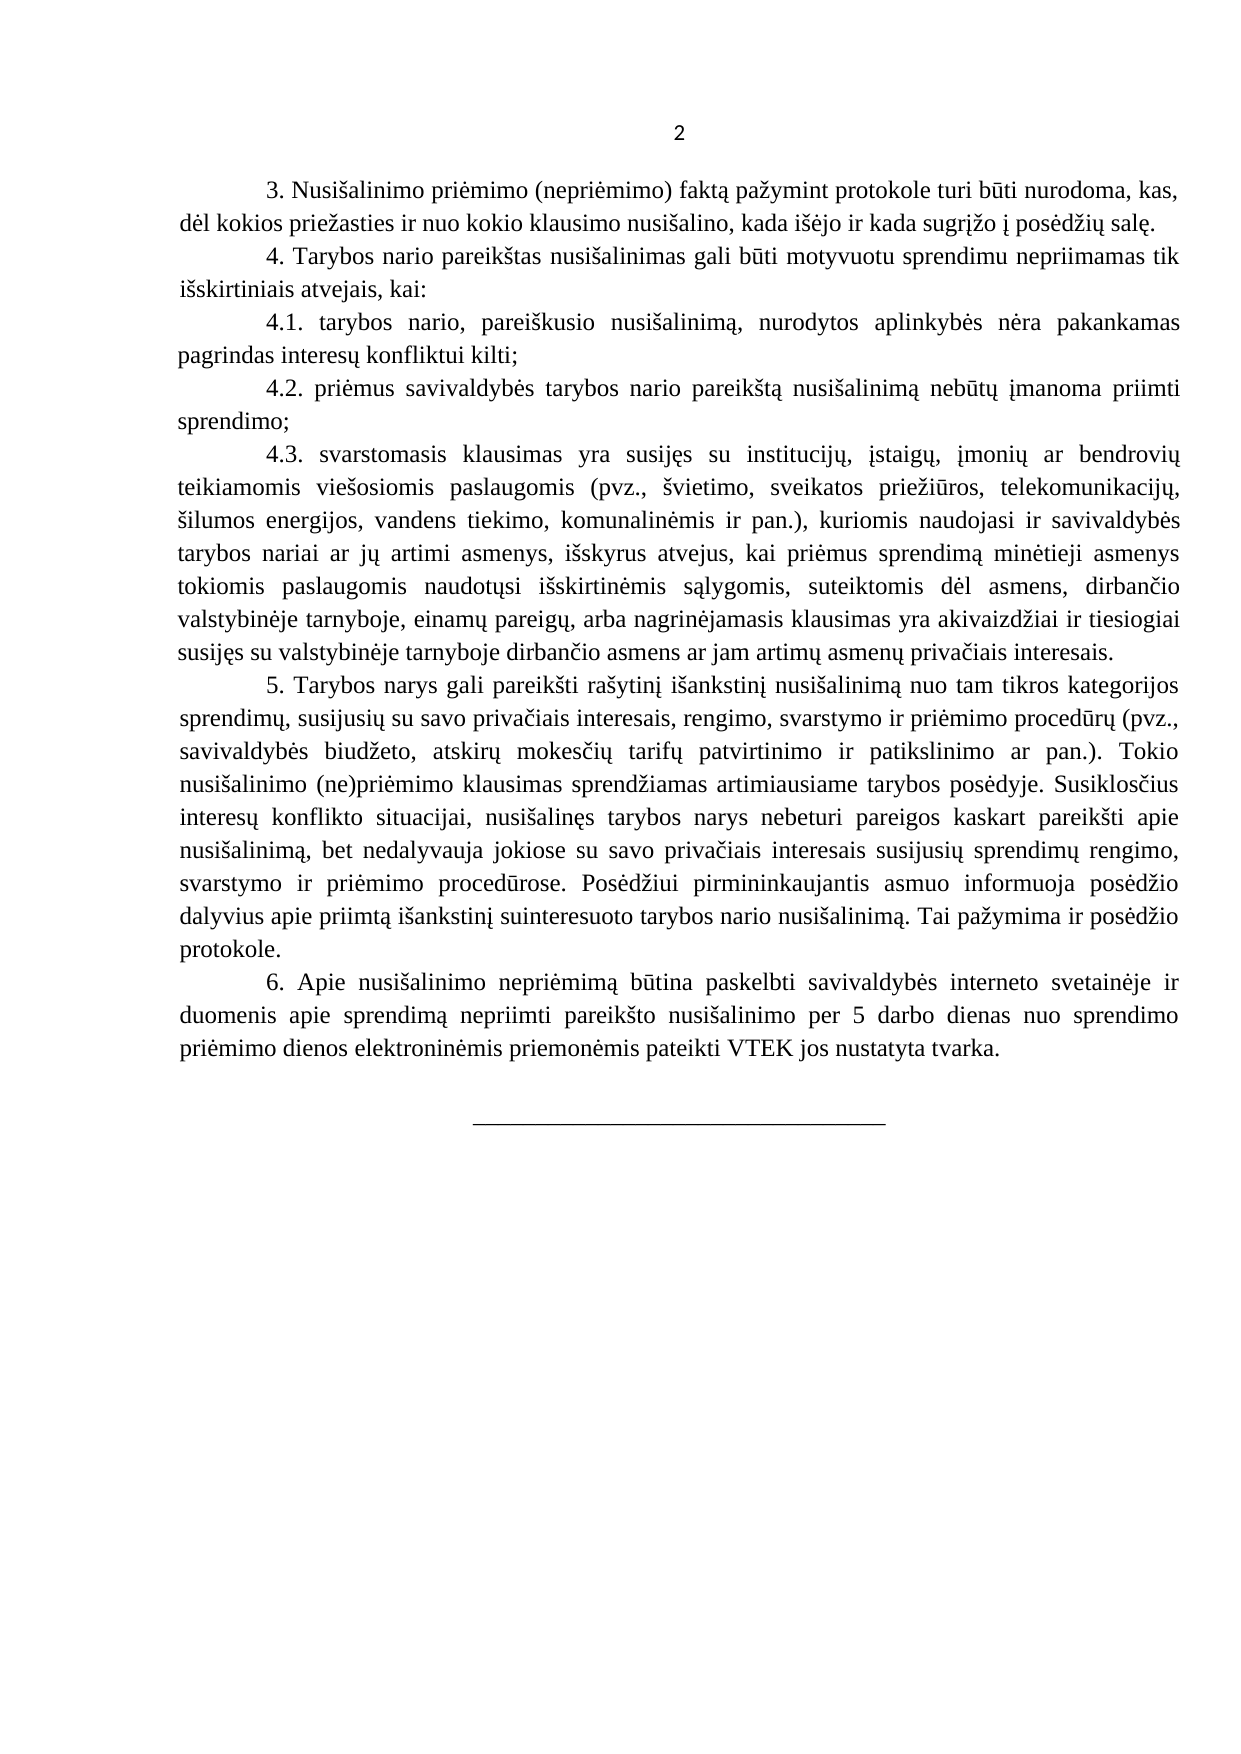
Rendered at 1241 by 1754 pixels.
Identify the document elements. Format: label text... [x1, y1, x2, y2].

text 5. Tarybos narys gali pareikšti rašytinį išankstinį nusišalinimą nuo tam tikros kategorijos sprendimų, susijusių su savo privačiais interesais, rengimo, svarstymo ir priėmimo procedūrų (pvz., savivaldybės biudžeto, atskirų mokesčių tarifų patvirtinimo ir patikslinimo ar pan.). Tokio nusišalinimo (ne)priėmimo klausimas sprendžiamas artimiausiame tarybos posėdyje. Susiklosčius interesų konflikto situacijai, nusišalinęs tarybos narys nebeturi pareigos kaskart pareikšti apie nusišalinimą, bet nedalyvauja jokiose su savo privačiais interesais susijusių sprendimų rengimo, svarstymo ir priėmimo procedūrose. Posėdžiui pirmininkaujantis asmuo informuoja posėdžio dalyvius apie priimtą išankstinį suinteresuoto tarybos nario nusišalinimą. Tai pažymima ir posėdžio protokole. [179, 670, 1180, 963]
text 3. Nusišalinimo priėmimo (nepriėmimo) faktą pažymint protokole turi būti nurodoma, kas, dėl kokios priežasties ir nuo kokio klausimo nusišalino, kada išėjo ir kada sugrįžo į posėdžių salę. [179, 175, 1180, 237]
text 6. Apie nusišalinimo nepriėmimą būtina paskelbti savivaldybės interneto svetainėje ir duomenis apie sprendimą nepriimti pareikšto nusišalinimo per 5 darbo dienas nuo sprendimo priėmimo dienos elektroninėmis priemonėmis pateikti VTEK jos nustatyta tvarka. [179, 967, 1180, 1062]
text _________________________________ [177, 1099, 1181, 1128]
text 4. Tarybos nario pareikštas nusišalinimas gali būti motyvuotu sprendimu nepriimamas tik išskirtiniais atvejais, kai: [179, 241, 1180, 303]
text 4.1. tarybos nario, pareiškusio nusišalinimą, nurodytos aplinkybės nėra pakankamas pagrindas interesų konfliktui kilti; [177, 307, 1181, 369]
text 4.2. priėmus savivaldybės tarybos nario pareikštą nusišalinimą nebūtų įmanoma priimti sprendimo; [177, 373, 1181, 435]
text 4.3. svarstomasis klausimas yra susijęs su institucijų, įstaigų, įmonių ar bendrovių teikiamomis viešosiomis paslaugomis (pvz., švietimo, sveikatos priežiūros, telekomunikacijų, šilumos energijos, vandens tiekimo, komunalinėmis ir pan.), kuriomis naudojasi ir savivaldybės tarybos nariai ar jų artimi asmenys, išskyrus atvejus, kai priėmus sprendimą minėtieji asmenys tokiomis paslaugomis naudotųsi išskirtinėmis sąlygomis, suteiktomis dėl asmens, dirbančio valstybinėje tarnyboje, einamų pareigų, arba nagrinėjamasis klausimas yra akivaizdžiai ir tiesiogiai susijęs su valstybinėje tarnyboje dirbančio asmens ar jam artimų asmenų privačiais interesais. [177, 439, 1181, 666]
